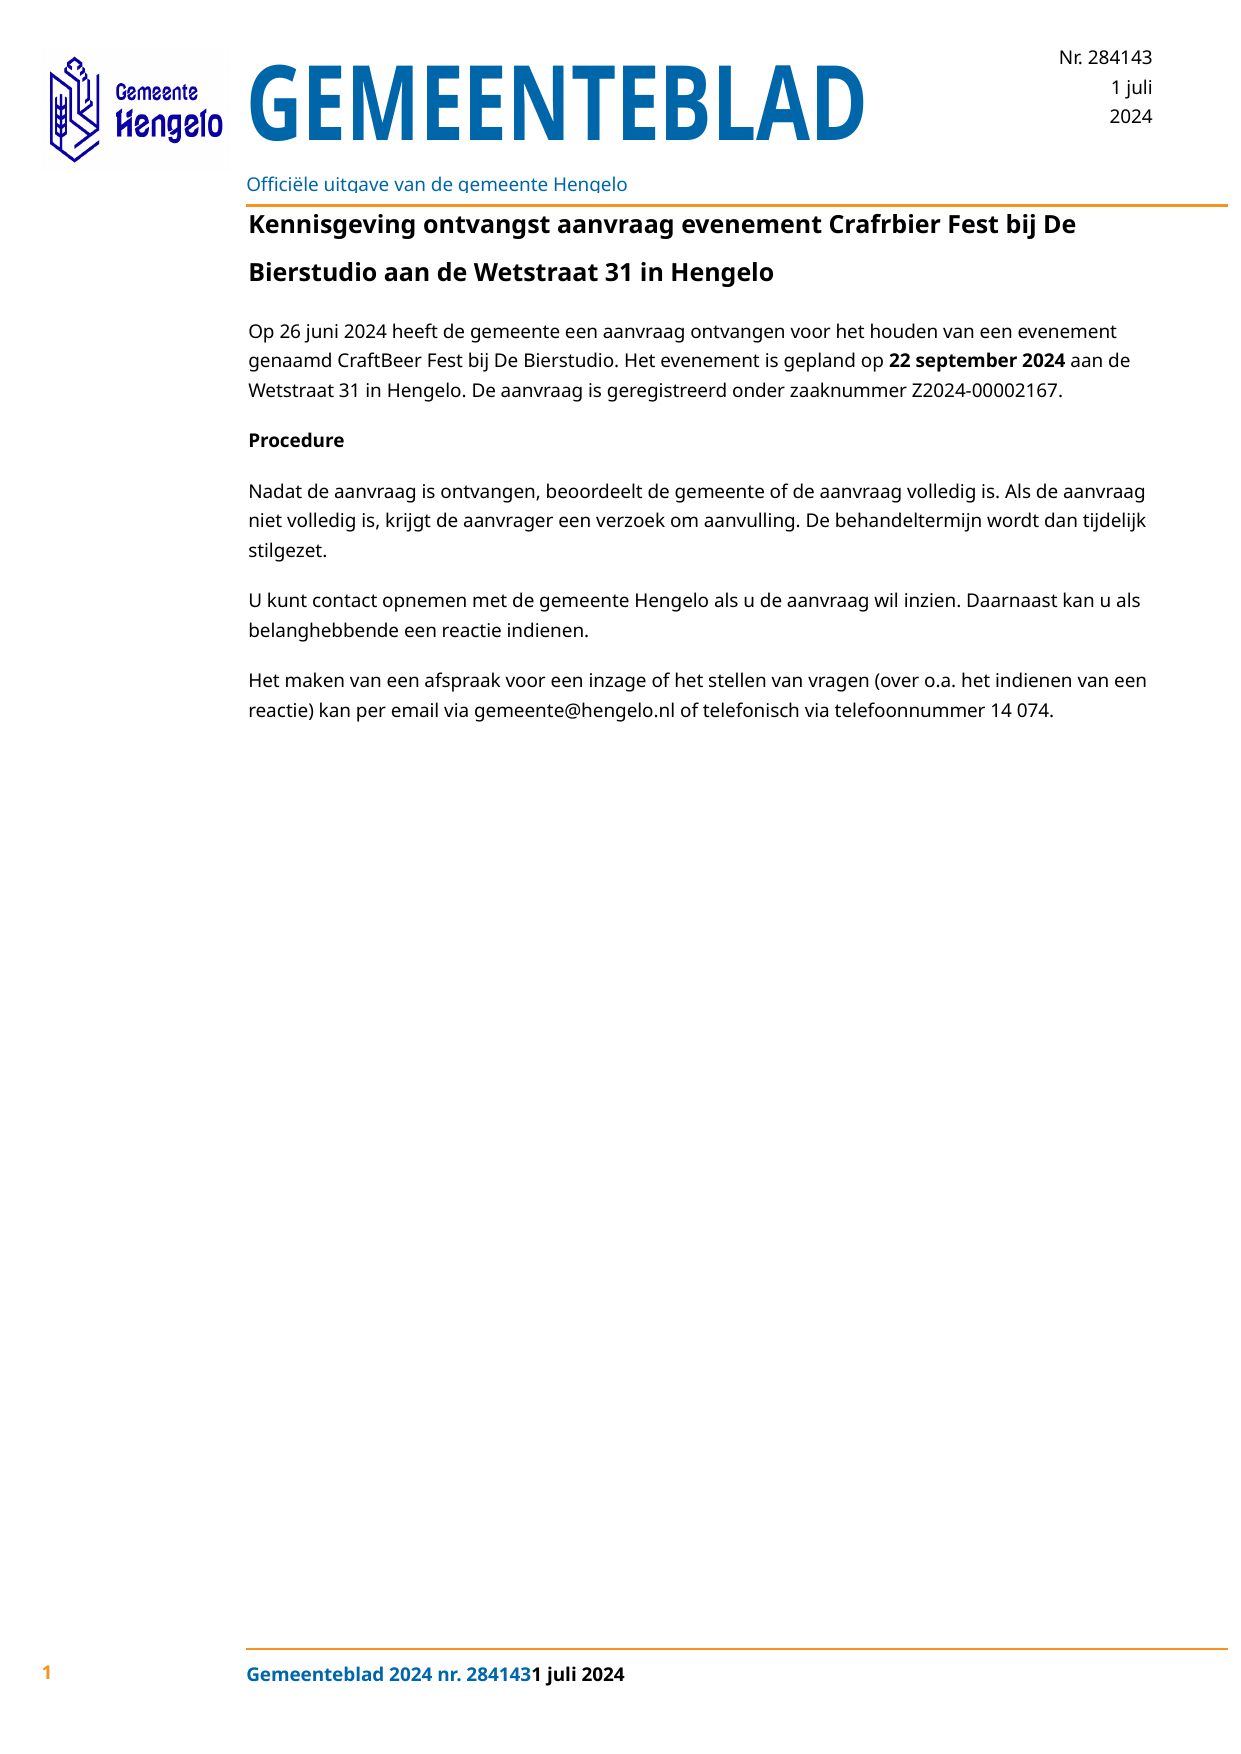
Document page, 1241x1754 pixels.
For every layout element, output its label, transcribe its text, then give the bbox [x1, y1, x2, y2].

text U kunt contact opnemen met de gemeente Hengelo als u de aanvraag wil inzien. Daarnaast kan u als belanghebbende een reactie indienen. [248, 587, 1152, 643]
text Het maken van een afspraak voor een inzage of het stellen van vragen (over o.a. het indienen van een reactie) kan per email via gemeente@hengelo.nl of telefonisch via telefoonnummer 14 074. [248, 667, 1152, 723]
text Op 26 juni 2024 heeft de gemeente een aanvraag ontvangen voor het houden van een evenement genaamd CraftBeer Fest bij De Bierstudio. Het evenement is gepland op 22 september 2024 aan de Wetstraat 31 in Hengelo. De aanvraag is geregistreerd onder zaaknummer Z2024-00002167. [248, 318, 1152, 403]
text Procedure [248, 427, 1152, 453]
picture [41, 47, 231, 172]
text Kennisgeving ontvangst aanvraag evenement Crafrbier Fest bij De Bierstudio aan de Wetstraat 31 in Hengelo [248, 207, 1152, 288]
text Nadat de aanvraag is ontvangen, beoordeelt de gemeente of de aanvraag volledig is. Als de aanvraag niet volledig is, krijgt de aanvrager een verzoek om aanvulling. De behandeltermijn wordt dan tijdelijk stilgezet. [248, 478, 1152, 563]
